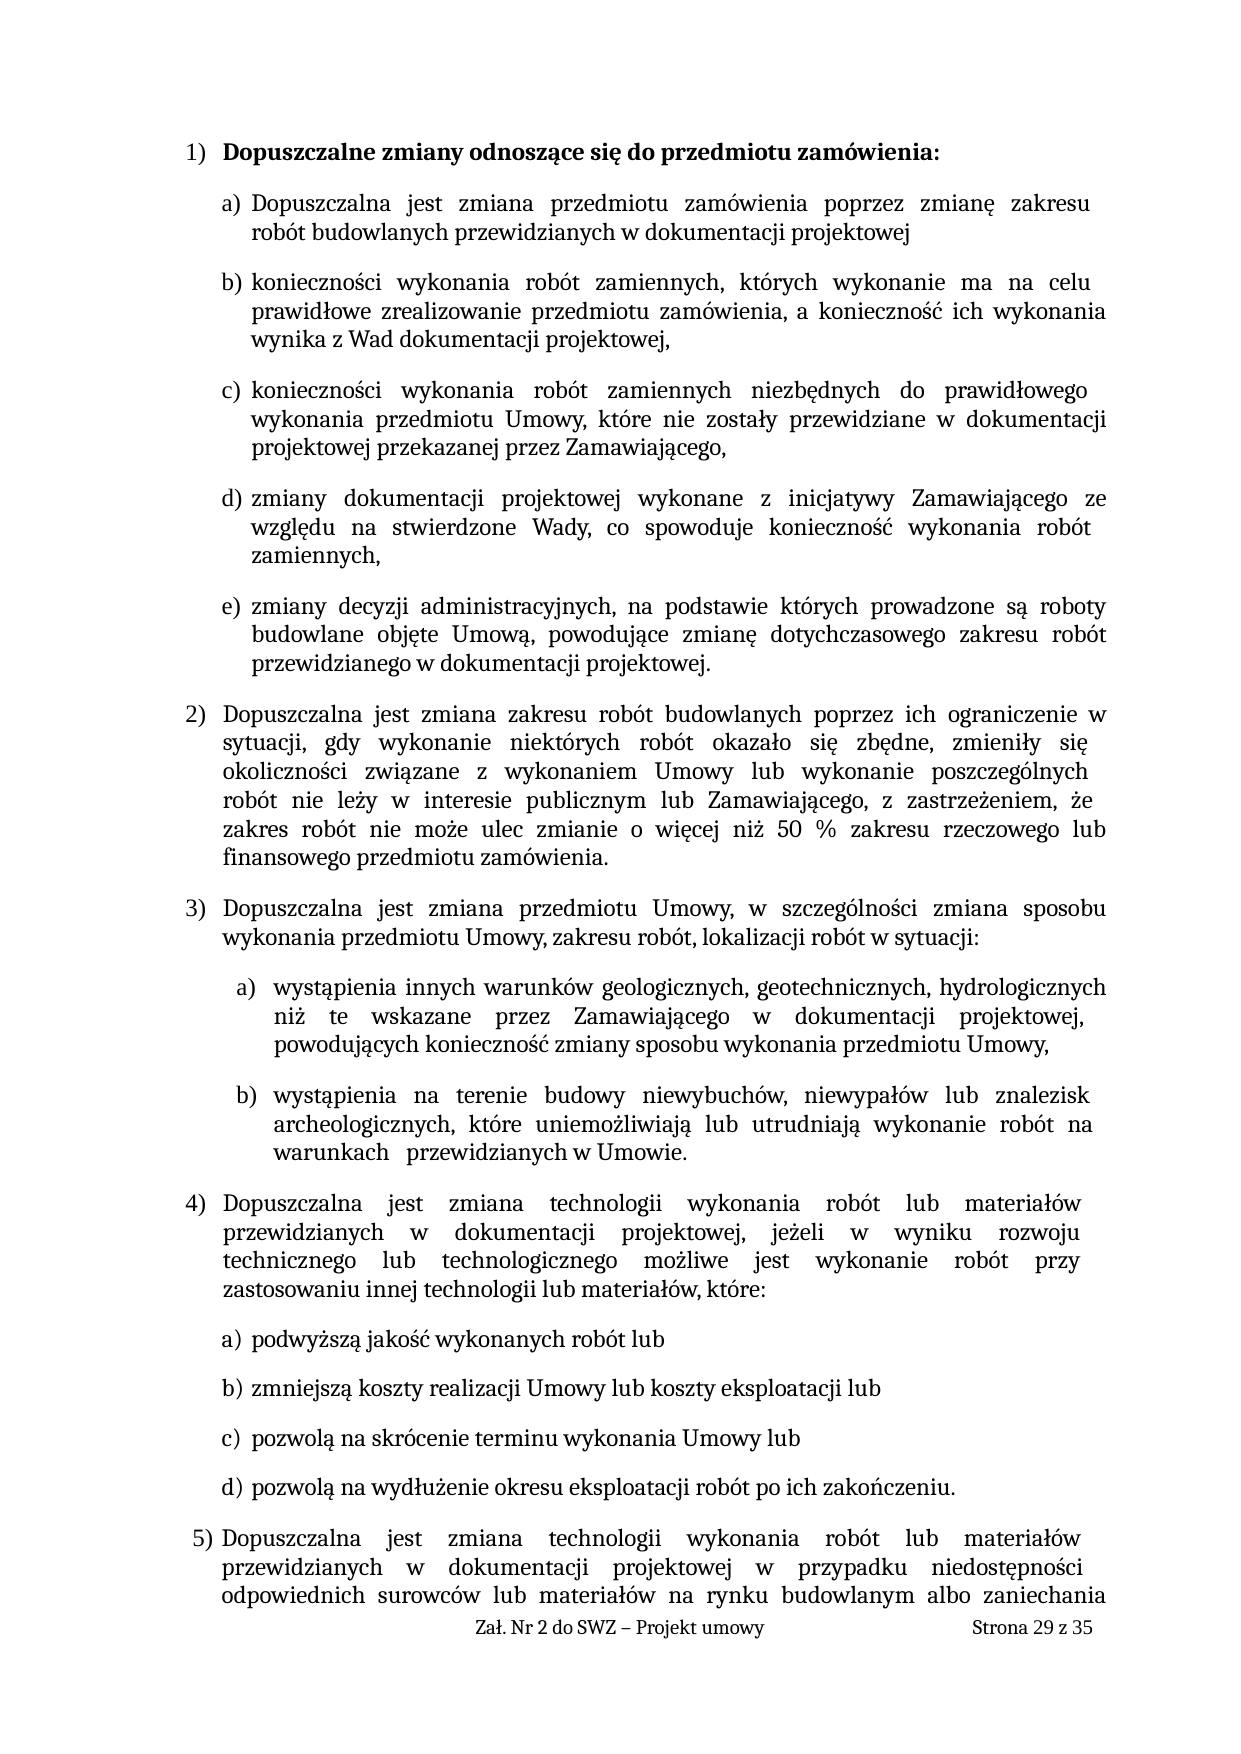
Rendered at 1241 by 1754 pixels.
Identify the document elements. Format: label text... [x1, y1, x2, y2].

list zmiany dokumentacji projektowej wykonane z inicjatywy Zamawiającego ze względu na stwierdzone Wady, co spowoduje konieczność wykonania robót zamiennych, [221, 483, 1107, 570]
list pozwolą na skrócenie terminu wykonania Umowy lub [221, 1424, 1107, 1452]
list zmiany decyzji administracyjnych, na podstawie których prowadzone są roboty budowlane objęte Umową, powodujące zmianę dotychczasowego zakresu robót przewidzianego w dokumentacji projektowej. [221, 591, 1107, 678]
list konieczności wykonania robót zamiennych niezbędnych do prawidłowego wykonania przedmiotu Umowy, które nie zostały przewidziane w dokumentacji projektowej przekazanej przez Zamawiającego, [221, 375, 1107, 462]
list pozwolą na wydłużenie okresu eksploatacji robót po ich zakończeniu. [221, 1473, 1107, 1502]
list podwyższą jakość wykonanych robót lub [221, 1324, 1107, 1353]
list Dopuszczalne zmiany odnoszące się do przedmiotu zamówienia: [185, 137, 1107, 167]
list zmniejszą koszty realizacji Umowy lub koszty eksploatacji lub [221, 1374, 1107, 1403]
list Dopuszczalna jest zmiana technologii wykonania robót lub materiałów przewidzianych w dokumentacji projektowej, jeżeli w wyniku rozwoju technicznego lub technologicznego możliwe jest wykonanie robót przy zastosowaniu innej technologii lub materiałów, które: [185, 1188, 1107, 1304]
list konieczności wykonania robót zamiennych, których wykonanie ma na celu prawidłowe zrealizowanie przedmiotu zamówienia, a konieczność ich wykonania wynika z Wad dokumentacji projektowej, [221, 267, 1107, 354]
list wystąpienia na terenie budowy niewybuchów, niewypałów lub znalezisk archeologicznych, które uniemożliwiają lub utrudniają wykonanie robót na warunkach przewidzianych w Umowie. [236, 1080, 1107, 1167]
list wystąpienia innych warunków geologicznych, geotechnicznych, hydrologicznych niż te wskazane przez Zamawiającego w dokumentacji projektowej, powodujących konieczność zmiany sposobu wykonania przedmiotu Umowy, [236, 972, 1107, 1059]
list Dopuszczalna jest zmiana przedmiotu zamówienia poprzez zmianę zakresu robót budowlanych przewidzianych w dokumentacji projektowej [221, 188, 1107, 246]
list Dopuszczalna jest zmiana zakresu robót budowlanych poprzez ich ograniczenie w sytuacji, gdy wykonanie niektórych robót okazało się zbędne, zmieniły się okoliczności związane z wykonaniem Umowy lub wykonanie poszczególnych robót nie leży w interesie publicznym lub Zamawiającego, z zastrzeżeniem, że zakres robót nie może ulec zmianie o więcej niż 50 % zakresu rzeczowego lub finansowego przedmiotu zamówienia. [185, 699, 1107, 872]
list Dopuszczalna jest zmiana przedmiotu Umowy, w szczególności zmiana sposobu wykonania przedmiotu Umowy, zakresu robót, lokalizacji robót w sytuacji: [185, 893, 1107, 951]
list Dopuszczalna jest zmiana technologii wykonania robót lub materiałów przewidzianych w dokumentacji projektowej w przypadku niedostępności odpowiednich surowców lub materiałów na rynku budowlanym albo zaniechania [192, 1523, 1107, 1610]
